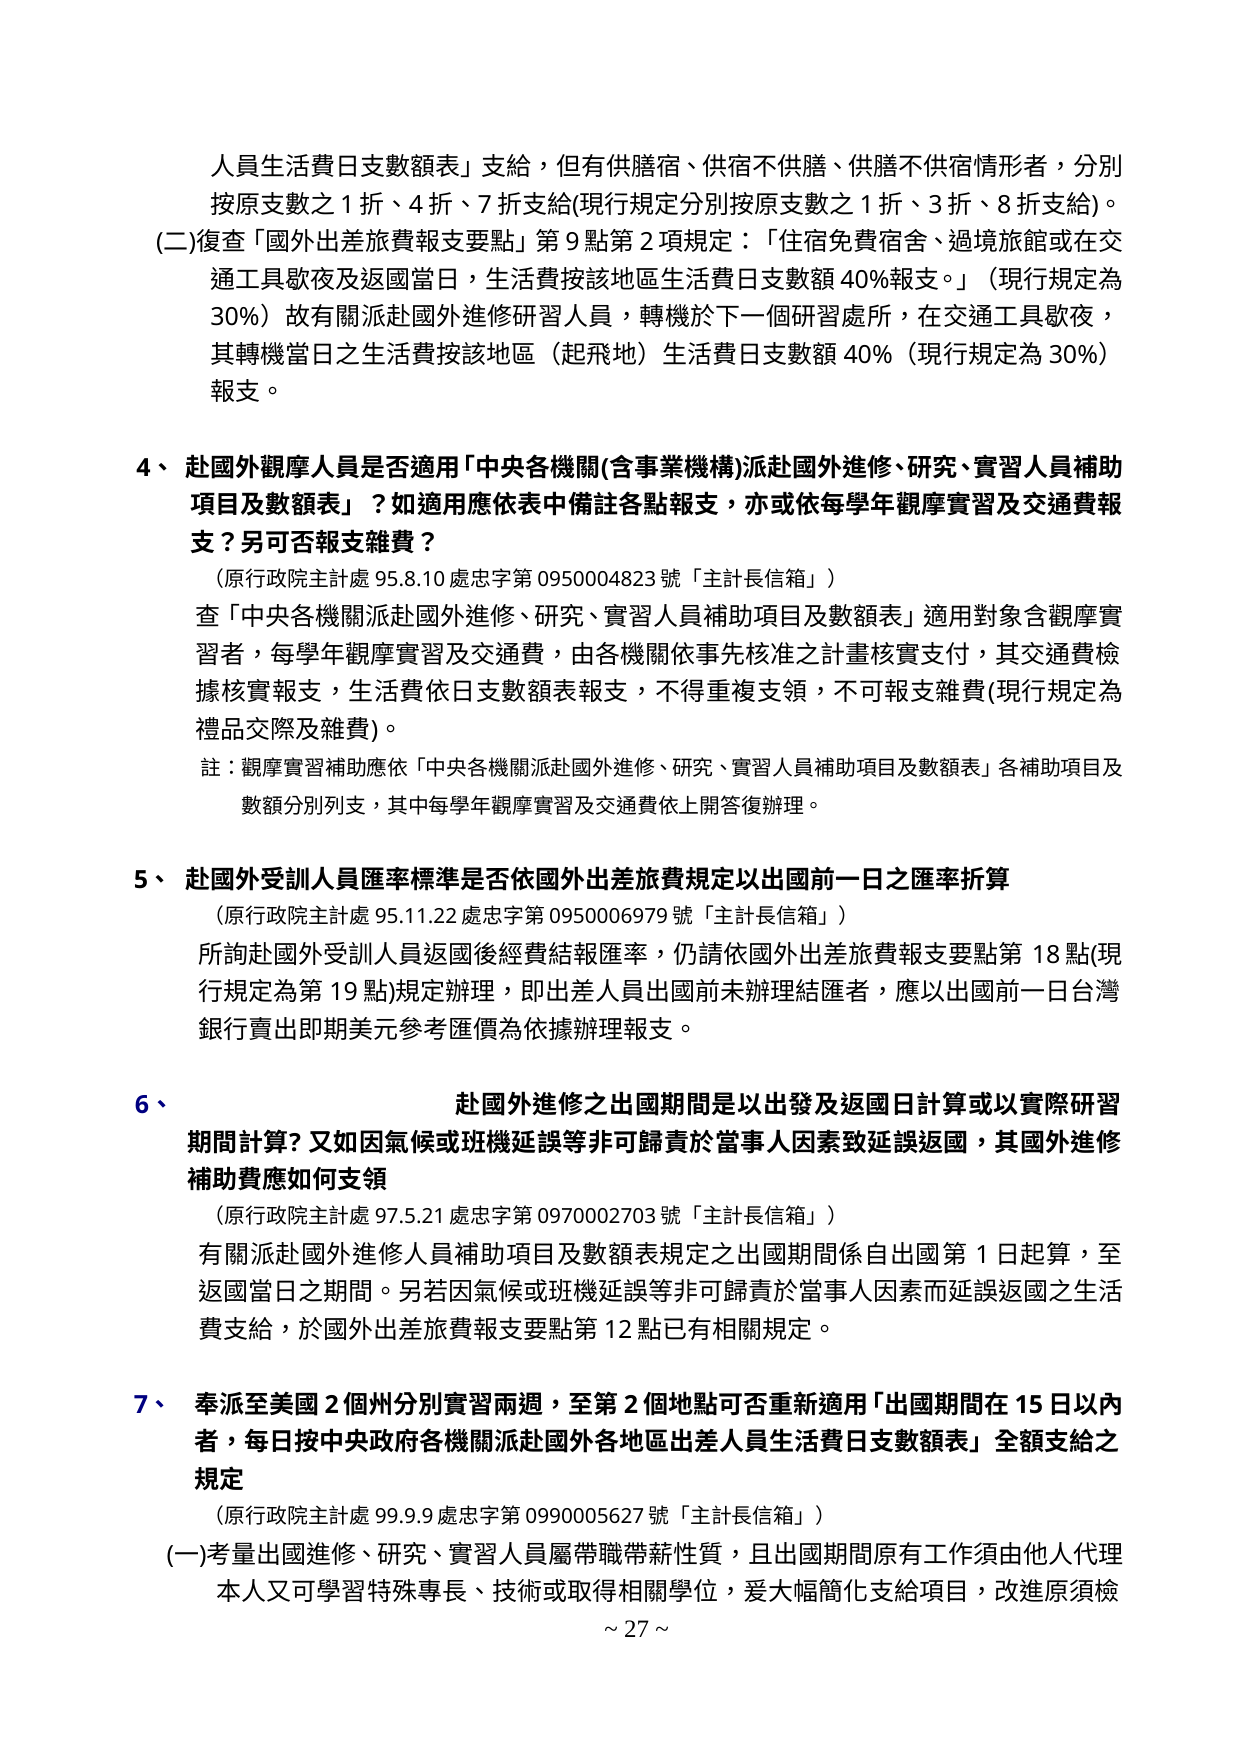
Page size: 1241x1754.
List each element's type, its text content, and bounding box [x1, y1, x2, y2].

text （原行政院主計處95.11.22處忠字第0950006979號「主計長信箱」） [204, 896, 1123, 933]
list 奉派至美國2個州分別實習兩週，至第2個地點可否重新適用「出國期間在15日以內者，每日按中央政府各機關派赴國外各地區出差人員生活費日支數額表」全額支給之規定 [133, 1383, 1123, 1496]
text 人員生活費日支數額表」支給，但有供膳宿、供宿不供膳、供膳不供宿情形者，分別按原支數之1折、4折、7折支給(現行規定分別按原支數之1折、3折、8折支給)。 [159, 146, 1123, 221]
list 赴國外進修之出國期間是以出發及返國日計算或以實際研習期間計算? 又如因氣候或班機延誤等非可歸責於當事人因素致延誤返國，其國外進修補助費應如何支領 [134, 1083, 1123, 1196]
text 查「中央各機關派赴國外進修、研究、實習人員補助項目及數額表」適用對象含觀摩實習者，每學年觀摩實習及交通費，由各機關依事先核准之計畫核實支付，其交通費檢據核實報支，生活費依日支數額表報支，不得重複支領，不可報支雜費(現行規定為禮品交際及雜費)。 [196, 596, 1123, 746]
text （原行政院主計處97.5.21處忠字第0970002703號「主計長信箱」） [204, 1196, 1123, 1233]
text （原行政院主計處99.9.9處忠字第0990005627號「主計長信箱」） [204, 1496, 1123, 1533]
text 註：觀摩實習補助應依「中央各機關派赴國外進修、研究、實習人員補助項目及數額表」各補助項目及數額分別列支，其中每學年觀摩實習及交通費依上開答復辦理。 [200, 746, 1123, 821]
text 所詢赴國外受訓人員返國後經費結報匯率，仍請依國外出差旅費報支要點第18點(現行規定為第19點)規定辦理，即出差人員出國前未辦理結匯者，應以出國前一日台灣銀行賣出即期美元參考匯價為依據辦理報支。 [199, 933, 1123, 1046]
list 赴國外受訓人員匯率標準是否依國外出差旅費規定以出國前一日之匯率折算 [133, 858, 1123, 896]
text （原行政院主計處95.8.10處忠字第0950004823號「主計長信箱」） [204, 558, 1123, 596]
text (一)考量出國進修、研究、實習人員屬帶職帶薪性質，且出國期間原有工作須由他人代理，本人又可學習特殊專長、技術或取得相關學位，爰大幅簡化支給項目，改進原須檢據報支方式，及原由政府負擔出國人員各項公費之作法，修正改為政府補助出國人員相關費用，以一次性獎助費方式處理，合先敘明。 [166, 1533, 1123, 1608]
text 有關派赴國外進修人員補助項目及數額表規定之出國期間係自出國第1日起算，至返國當日之期間。另若因氣候或班機延誤等非可歸責於當事人因素而延誤返國之生活費支給，於國外出差旅費報支要點第12點已有相關規定。 [199, 1233, 1123, 1346]
list 赴國外觀摩人員是否適用「中央各機關(含事業機構)派赴國外進修、研究、實習人員補助項目及數額表」？如適用應依表中備註各點報支，亦或依每學年觀摩實習及交通費報支？另可否報支雜費？ [136, 446, 1123, 558]
text (二)復查「國外出差旅費報支要點」第9點第2項規定：「住宿免費宿舍、過境旅館或在交通工具歇夜及返國當日，生活費按該地區生活費日支數額40%報支。」（現行規定為30%）故有關派赴國外進修研習人員，轉機於下一個研習處所，在交通工具歇夜，其轉機當日之生活費按該地區（起飛地）生活費日支數額40%（現行規定為30%）報支。 [156, 221, 1123, 408]
